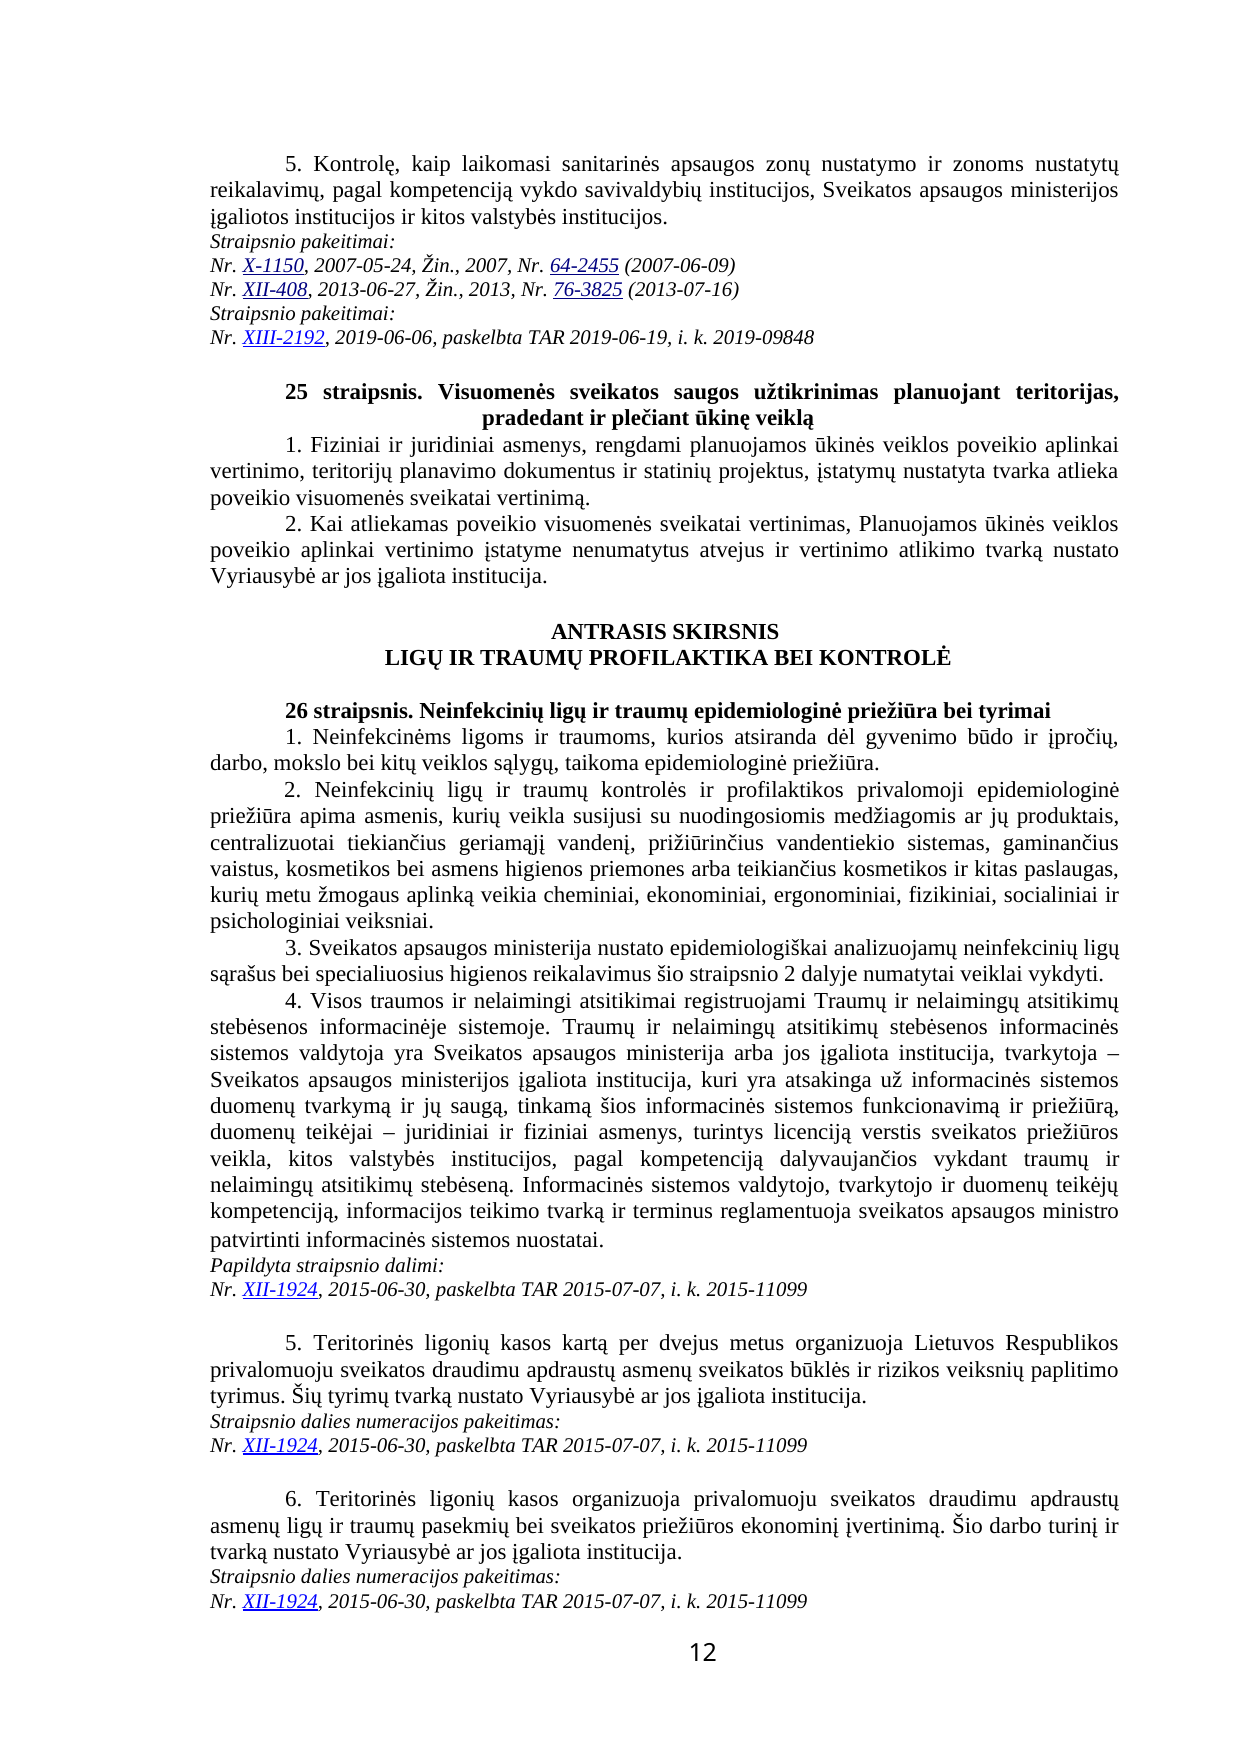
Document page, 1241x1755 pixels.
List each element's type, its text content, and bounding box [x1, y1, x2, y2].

subtitle 26 straipsnis. Neinfekcinių ligų ir traumų epidemiologinė priežiūra bei tyrimai [285, 697, 1120, 723]
subtitle antrasis skirsnis [210, 618, 1120, 644]
text Nr. XII-408, 2013-06-27, Žin., 2013, Nr. 76-3825 (2013-07-16) [210, 277, 1120, 301]
text 2. Neinfekcinių ligų ir traumų kontrolės ir profilaktikos privalomoji epidemiologinė priežiūra apima asmenis, kurių veikla susijusi su nuodingosiomis medžiagomis ar jų produktais, centralizuotai tiekiančius geriamąjį vandenį, prižiūrinčius vandentiekio sistemas, gaminančius vaistus, kosmetikos bei asmens higienos priemones arba teikiančius kosmetikos ir kitas paslaugas, kurių metu žmogaus aplinką veikia cheminiai, ekonominiai, ergonominiai, fizikiniai, socialiniai ir psichologiniai veiksniai. [210, 776, 1120, 934]
text Papildyta straipsnio dalimi: [210, 1253, 1120, 1277]
text Nr. XII-1924, 2015-06-30, paskelbta TAR 2015-07-07, i. k. 2015-11099 [210, 1588, 1120, 1613]
text Straipsnio pakeitimai: [210, 229, 1120, 253]
text Nr. XII-1924, 2015-06-30, paskelbta TAR 2015-07-07, i. k. 2015-11099 [210, 1277, 1120, 1301]
text 1. Neinfekcinėms ligoms ir traumoms, kurios atsiranda dėl gyvenimo būdo ir įpročių, darbo, mokslo bei kitų veiklos sąlygų, taikoma epidemiologinė priežiūra. [210, 723, 1120, 776]
text Nr. X-1150, 2007-05-24, Žin., 2007, Nr. 64-2455 (2007-06-09) [210, 253, 1120, 277]
text 4. Visos traumos ir nelaimingi atsitikimai registruojami Traumų ir nelaimingų atsitikimų stebėsenos informacinėje sistemoje. Traumų ir nelaimingų atsitikimų stebėsenos informacinės sistemos valdytoja yra Sveikatos apsaugos ministerija arba jos įgaliota institucija, tvarkytoja – Sveikatos apsaugos ministerijos įgaliota institucija, kuri yra atsakinga už informacinės sistemos duomenų tvarkymą ir jų saugą, tinkamą šios informacinės sistemos funkcionavimą ir priežiūrą, duomenų teikėjai – juridiniai ir fiziniai asmenys, turintys licenciją verstis sveikatos priežiūros veikla, kitos valstybės institucijos, pagal kompetenciją dalyvaujančios vykdant traumų ir nelaimingų atsitikimų stebėseną. Informacinės sistemos valdytojo, tvarkytojo ir duomenų teikėjų kompetenciją, informacijos teikimo tvarką ir terminus reglamentuoja sveikatos apsaugos ministro patvirtinti informacinės sistemos nuostatai. [210, 987, 1120, 1253]
subtitle LIGŲ IR TRAUMŲ PROFILAKTIKA BEI KONTROLĖ [210, 644, 1120, 670]
text Straipsnio dalies numeracijos pakeitimas: [210, 1408, 1120, 1433]
text 2. Kai atliekamas poveikio visuomenės sveikatai vertinimas, Planuojamos ūkinės veiklos poveikio aplinkai vertinimo įstatyme nenumatytus atvejus ir vertinimo atlikimo tvarką nustato Vyriausybė ar jos įgaliota institucija. [210, 510, 1120, 589]
text 1. Fiziniai ir juridiniai asmenys, rengdami planuojamos ūkinės veiklos poveikio aplinkai vertinimo, teritorijų planavimo dokumentus ir statinių projektus, įstatymų nustatyta tvarka atlieka poveikio visuomenės sveikatai vertinimą. [210, 431, 1120, 510]
text Nr. XIII-2192, 2019-06-06, paskelbta TAR 2019-06-19, i. k. 2019-09848 [210, 325, 1120, 349]
text 5. Kontrolę, kaip laikomasi sanitarinės apsaugos zonų nustatymo ir zonoms nustatytų reikalavimų, pagal kompetenciją vykdo savivaldybių institucijos, Sveikatos apsaugos ministerijos įgaliotos institucijos ir kitos valstybės institucijos. [210, 150, 1120, 229]
text 5. Teritorinės ligonių kasos kartą per dvejus metus organizuoja Lietuvos Respublikos privalomuoju sveikatos draudimu apdraustų asmenų sveikatos būklės ir rizikos veiksnių paplitimo tyrimus. Šių tyrimų tvarką nustato Vyriausybė ar jos įgaliota institucija. [210, 1329, 1120, 1408]
text Straipsnio dalies numeracijos pakeitimas: [210, 1564, 1120, 1588]
text 6. Teritorinės ligonių kasos organizuoja privalomuoju sveikatos draudimu apdraustų asmenų ligų ir traumų pasekmių bei sveikatos priežiūros ekonominį įvertinimą. Šio darbo turinį ir tvarką nustato Vyriausybė ar jos įgaliota institucija. [210, 1485, 1120, 1564]
subtitle 25 straipsnis. Visuomenės sveikatos saugos užtikrinimas planuojant teritorijas, pradedant ir plečiant ūkinę veiklą [285, 378, 1120, 431]
text Straipsnio pakeitimai: [210, 301, 1120, 325]
text 3. Sveikatos apsaugos ministerija nustato epidemiologiškai analizuojamų neinfekcinių ligų sąrašus bei specialiuosius higienos reikalavimus šio straipsnio 2 dalyje numatytai veiklai vykdyti. [210, 934, 1120, 987]
text Nr. XII-1924, 2015-06-30, paskelbta TAR 2015-07-07, i. k. 2015-11099 [210, 1433, 1120, 1457]
